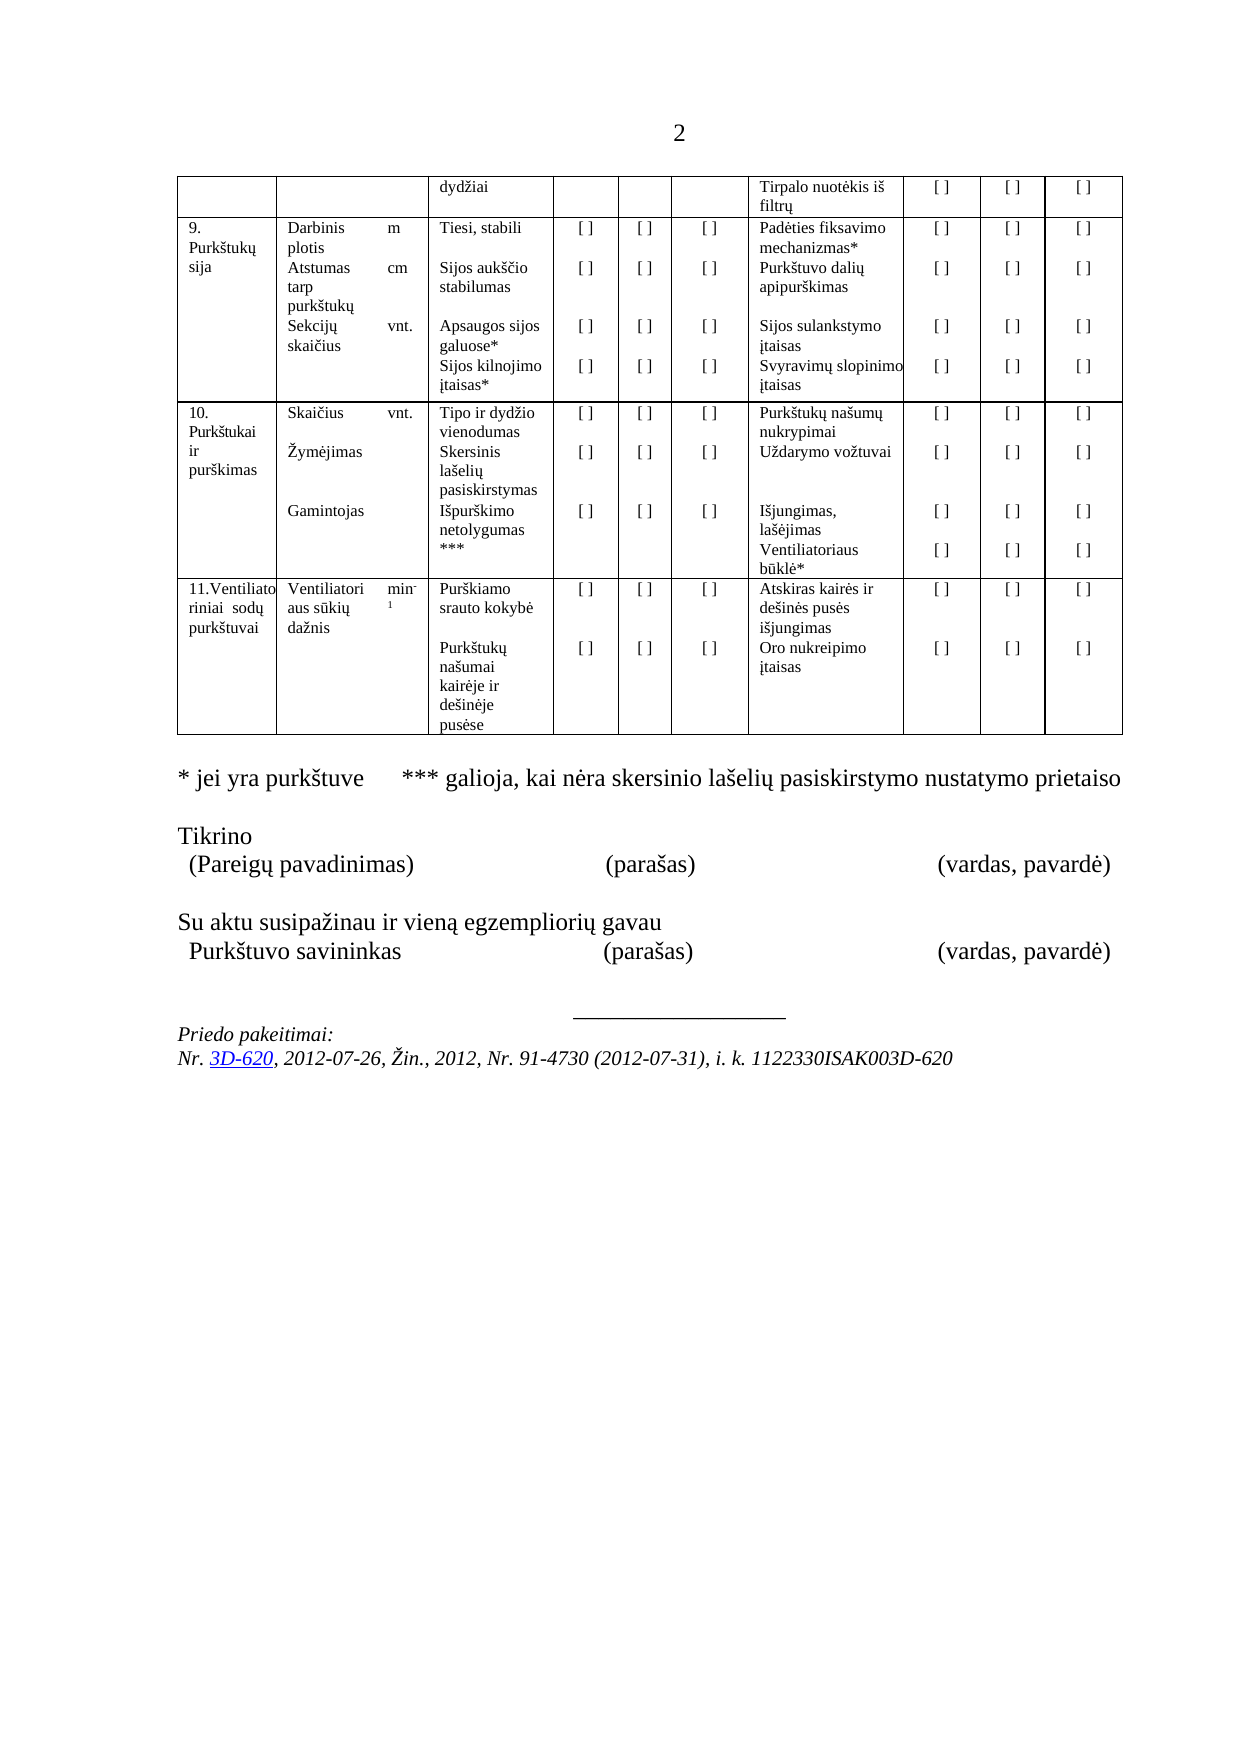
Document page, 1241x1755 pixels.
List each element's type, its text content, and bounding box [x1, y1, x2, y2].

table_cell [ ][] [981, 177, 1044, 217]
table_cell [ ][] [1046, 355, 1122, 401]
table_cell [ ][] [981, 355, 1044, 401]
table_cell [ ][] [554, 218, 618, 257]
table_cell Ventiliatoriaus sūkių dažnis [277, 579, 376, 733]
table_cell [ ][] [672, 637, 748, 733]
table_cell [ ][] [904, 355, 980, 401]
table_cell [ ][] [904, 539, 980, 578]
table_cell [ ][] [554, 355, 618, 401]
table_cell Skaičius [277, 403, 376, 441]
table_cell [ ][] [981, 257, 1044, 315]
table_cell [ ][] [619, 177, 671, 217]
table_cell [ ][] [619, 499, 671, 578]
table_cell [ ][] [554, 257, 618, 315]
table_cell Tiesi, stabili [429, 218, 553, 257]
table_cell Ventiliatoriaus būklė* [749, 539, 903, 578]
table_cell [ ][] [981, 539, 1044, 578]
table_cell [ ][] [981, 637, 1044, 733]
table_cell [178, 177, 276, 217]
table_cell [ ][] [619, 403, 671, 441]
table_cell 9. Purkštukų sija [178, 218, 276, 401]
table_cell [ ][] [904, 579, 980, 637]
table_cell [ ][] [981, 315, 1044, 354]
table_cell [ ][] [1046, 177, 1122, 217]
table_cell Skersinis lašelių pasiskirstymas [429, 441, 553, 499]
table_cell [ ][] [672, 257, 748, 315]
table_cell dydžiai [429, 177, 553, 217]
table_cell [ ][] [672, 177, 748, 217]
table_cell Išpurškimo netolygumas *** [429, 499, 553, 578]
table_cell min-1 [376, 579, 428, 733]
table_header (parašas) [490, 936, 806, 964]
table_cell Oro nukreipimo įtaisas [749, 637, 903, 733]
text Su aktu susipažinau ir vieną egzempliorių gavau [177, 907, 1181, 936]
table_cell [ ][] [619, 579, 671, 637]
table_cell m [376, 218, 428, 257]
table_cell Atstumas tarp purkštukų [277, 257, 376, 315]
table_cell Sijos sulankstymo įtaisas [749, 315, 903, 354]
table_cell Žymėjimas [277, 441, 376, 499]
table_cell Išjungimas, lašėjimas [749, 499, 903, 539]
table_cell Padėties fiksavimo mechanizmas* [749, 218, 903, 257]
table_cell [ ][] [1046, 441, 1122, 499]
table_cell [ ][] [1046, 499, 1122, 539]
table_cell Tirpalo nuotėkis iš filtrų [749, 177, 903, 217]
text Nr. 3D-620, 2012-07-26, Žin., 2012, Nr. 91-4730 (2012-07-31), i. k. 1122330ISAK003D-620 [177, 1046, 1181, 1070]
table_cell [ ][] [904, 218, 980, 257]
table_cell Atskiras kairės ir dešinės pusės išjungimas [749, 579, 903, 637]
table_cell [ ][] [981, 499, 1044, 539]
table_cell [ ][] [672, 218, 748, 257]
table_cell [ ][] [554, 403, 618, 441]
table_cell [ ][] [554, 177, 618, 217]
table_cell [ ][] [904, 315, 980, 354]
table_cell [ ][] [1046, 637, 1122, 733]
table_cell Tipo ir dydžio vienodumas [429, 403, 553, 441]
table_header (Pareigų pavadinimas) [177, 850, 493, 878]
table_cell Purškiamo srauto kokybė [429, 579, 553, 637]
table_cell [ ][] [904, 499, 980, 539]
table_cell Sekcijų skaičius [277, 315, 376, 401]
table_cell [ ][] [1046, 403, 1122, 441]
table_cell [ ][] [1046, 539, 1122, 578]
table_cell Purkštukų našumai kairėje ir dešinėje pusėse [429, 637, 553, 733]
table_cell 11.Ventiliatoriniai sodų purkštuvai [178, 579, 276, 733]
table_header Purkštuvo savininkas [177, 936, 490, 964]
table_cell [ ][] [554, 579, 618, 637]
table_cell [ ][] [981, 441, 1044, 499]
table_cell Apsaugos sijos galuose* [429, 315, 553, 354]
table_cell [ ][] [672, 355, 748, 401]
table_cell [ ][] [904, 177, 980, 217]
table_cell [ ][] [904, 637, 980, 733]
table_cell [ ][] [981, 403, 1044, 441]
table_cell [ ][] [1046, 315, 1122, 354]
table_cell Uždarymo vožtuvai [749, 441, 903, 499]
table_cell [ ][] [904, 403, 980, 441]
table_cell [ ][] [672, 579, 748, 637]
table_cell 10. Purkštukai ir purškimas [178, 403, 276, 578]
table_cell [ ][] [554, 499, 618, 578]
table_cell Svyravimų slopinimo įtaisas [749, 355, 903, 401]
table_cell [ ][] [554, 637, 618, 733]
table_header (vardas, pavardė) [808, 850, 1122, 878]
table_cell [ ][] [904, 257, 980, 315]
table_cell [376, 499, 428, 578]
table_header (vardas, pavardė) [806, 936, 1122, 964]
table_cell [ ][] [981, 579, 1044, 637]
table_cell [ ][] [904, 441, 980, 499]
table_cell vnt. [376, 403, 428, 441]
table_cell [ ][] [619, 441, 671, 499]
table_cell [ ][] [619, 218, 671, 257]
text * jei yra purkštuve *** galioja, kai nėra skersinio lašelių pasiskirstymo nustatymo prietaiso [177, 763, 1181, 792]
table_cell [ ][] [672, 441, 748, 499]
table_cell [ ][] [554, 441, 618, 499]
table_cell Sijos aukščio stabilumas [429, 257, 553, 315]
table_cell cm [376, 257, 428, 315]
text Tikrino [177, 821, 1181, 849]
table_cell [ ][] [672, 403, 748, 441]
table_cell [ ][] [1046, 579, 1122, 637]
text _________________ [177, 993, 1181, 1022]
table_cell [ ][] [1046, 218, 1122, 257]
table_cell Darbinis plotis [277, 218, 376, 257]
table_cell [ ][] [619, 257, 671, 315]
table_cell [ ][] [619, 637, 671, 733]
table_cell [376, 441, 428, 499]
table_cell Purkštukų našumų nukrypimai [749, 403, 903, 441]
text Priedo pakeitimai: [177, 1022, 1181, 1046]
table_cell [ ][] [619, 355, 671, 401]
table_cell [ ][] [981, 218, 1044, 257]
table_cell [ ][] [554, 315, 618, 354]
table_cell Sijos kilnojimo įtaisas* [429, 355, 553, 401]
table_cell [ ][] [672, 499, 748, 578]
table_cell vnt. [376, 315, 428, 401]
table_header (parašas) [493, 850, 808, 878]
table_cell Purkštuvo dalių apipurškimas [749, 257, 903, 315]
table_cell [ ][] [1046, 257, 1122, 315]
table_cell [ ][] [672, 315, 748, 354]
table_cell [ ][] [619, 315, 671, 354]
table_cell [277, 177, 428, 217]
table_cell Gamintojas [277, 499, 376, 578]
